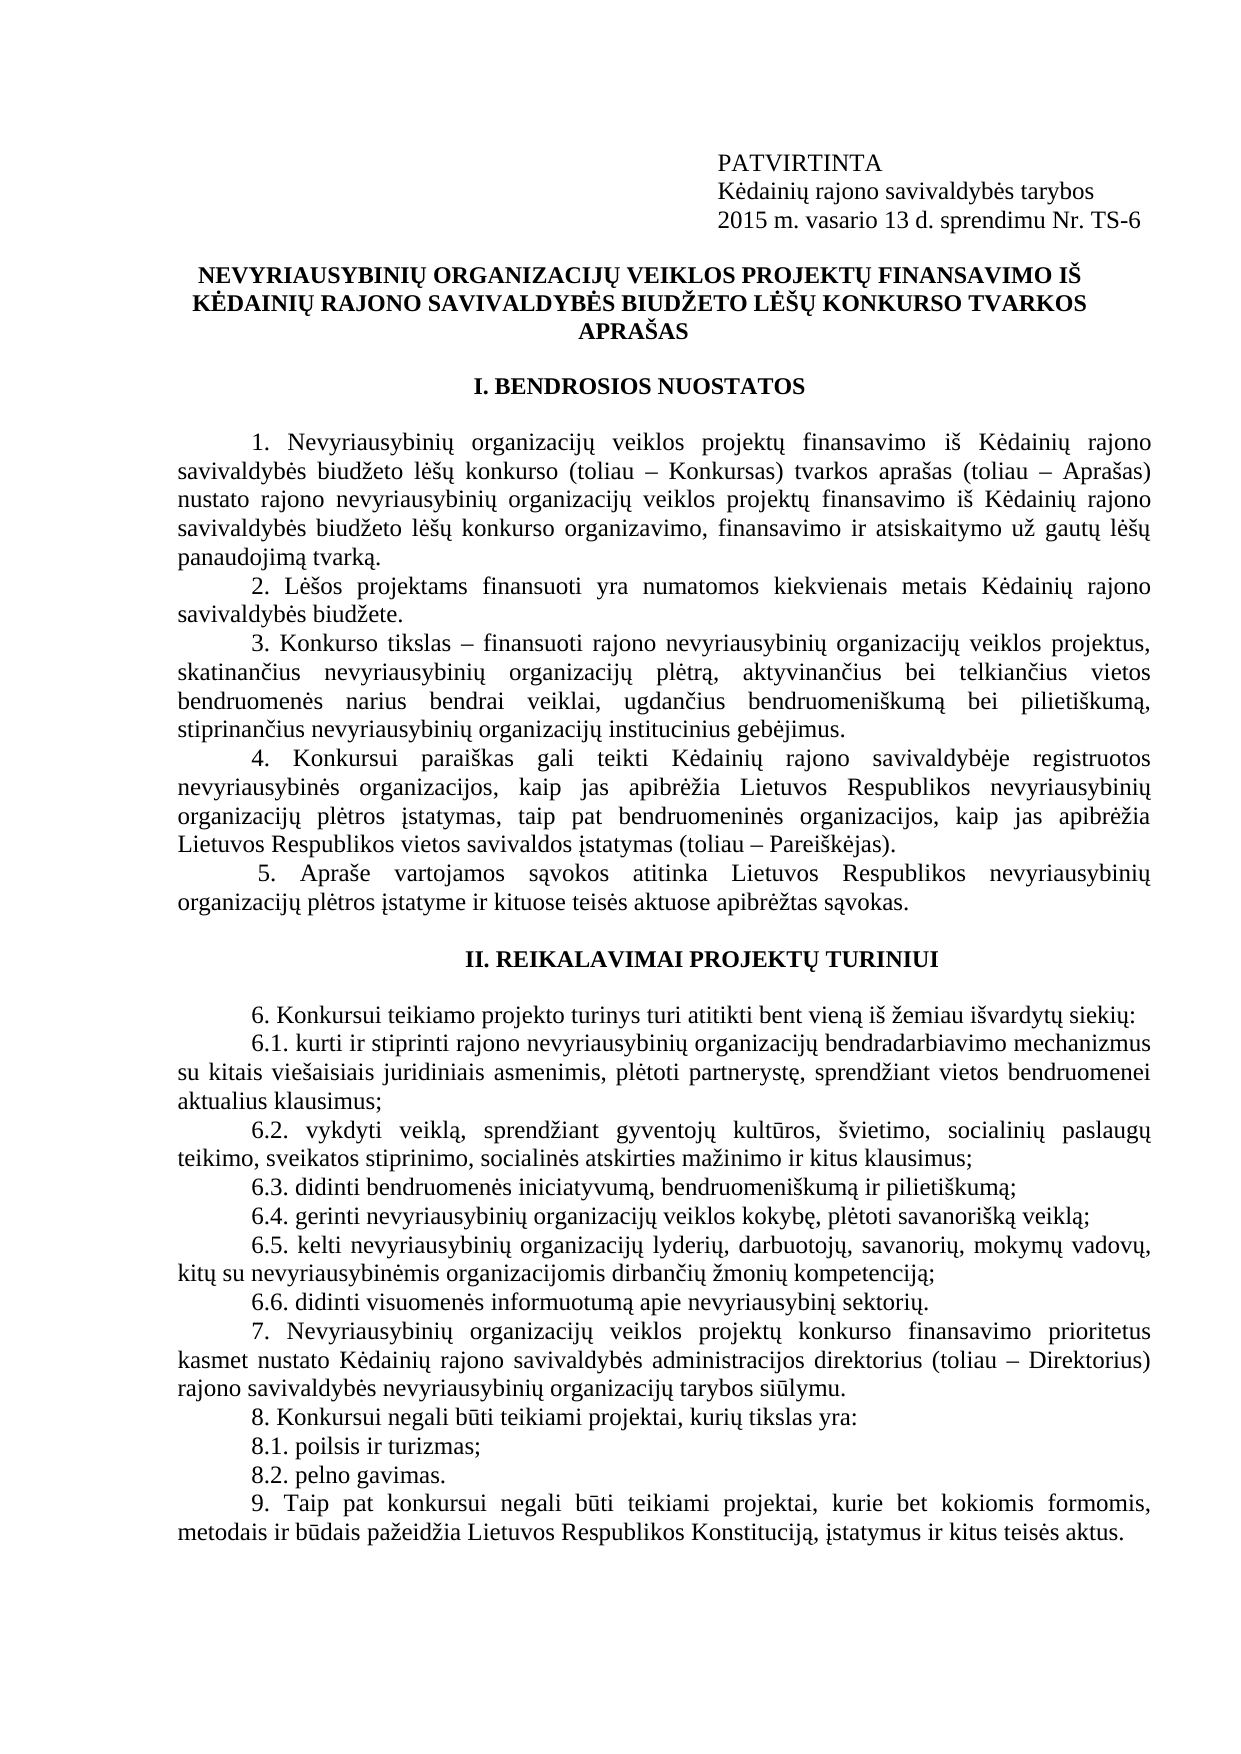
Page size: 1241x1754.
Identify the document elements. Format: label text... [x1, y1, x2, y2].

text 6.6. didinti visuomenės informuotumą apie nevyriausybinį sektorių. [177, 1287, 1152, 1316]
text I. BENDROSIOS NUOSTATOS [177, 372, 1102, 399]
text 7. Nevyriausybinių organizacijų veiklos projektų konkurso finansavimo prioritetus kasmet nustato Kėdainių rajono savivaldybės administracijos direktorius (toliau – Direktorius) rajono savivaldybės nevyriausybinių organizacijų tarybos siūlymu. [177, 1316, 1152, 1402]
text 8.2. pelno gavimas. [177, 1460, 1152, 1488]
text 6.2. vykdyti veiklą, sprendžiant gyventojų kultūros, švietimo, socialinių paslaugų teikimo, sveikatos stiprinimo, socialinės atskirties mažinimo ir kitus klausimus; [177, 1115, 1152, 1172]
text 8. Konkursui negali būti teikiami projektai, kurių tikslas yra: [177, 1402, 1152, 1431]
text Kėdainių rajono savivaldybės tarybos [582, 176, 1152, 205]
text 5. Apraše vartojamos sąvokos atitinka Lietuvos Respublikos nevyriausybinių organizacijų plėtros įstatyme ir kituose teisės aktuose apibrėžtas sąvokas. [177, 858, 1152, 916]
text 8.1. poilsis ir turizmas; [177, 1431, 1152, 1460]
text 6.4. gerinti nevyriausybinių organizacijų veiklos kokybę, plėtoti savanorišką veiklą; [177, 1201, 1152, 1230]
text 6. Konkursui teikiamo projekto turinys turi atitikti bent vieną iš žemiau išvardytų siekių: [177, 1000, 1152, 1028]
text II. REIKALAVIMAI PROJEKTŲ TURINIUI [177, 944, 1152, 972]
text NEVYRIAUSYBINIŲ ORGANIZACIJŲ VEIKLOS PROJEKTŲ FINANSAVIMO IŠ KĖDAINIŲ RAJONO SAVIVALDYBĖS BIUDŽETO LĖŠŲ KONKURSO TVARKOS APRAŠAS [177, 261, 1102, 344]
text 4. Konkursui paraiškas gali teikti Kėdainių rajono savivaldybėje registruotos nevyriausybinės organizacijos, kaip jas apibrėžia Lietuvos Respublikos nevyriausybinių organizacijų plėtros įstatymas, taip pat bendruomeninės organizacijos, kaip jas apibrėžia Lietuvos Respublikos vietos savivaldos įstatymas (toliau – Pareiškėjas). [177, 743, 1152, 858]
text 6.1. kurti ir stiprinti rajono nevyriausybinių organizacijų bendradarbiavimo mechanizmus su kitais viešaisiais juridiniais asmenimis, plėtoti partnerystę, sprendžiant vietos bendruomenei aktualius klausimus; [177, 1028, 1152, 1115]
text 9. Taip pat konkursui negali būti teikiami projektai, kurie bet kokiomis formomis, metodais ir būdais pažeidžia Lietuvos Respublikos Konstituciją, įstatymus ir kitus teisės aktus. [177, 1488, 1152, 1546]
text 1. Nevyriausybinių organizacijų veiklos projektų finansavimo iš Kėdainių rajono savivaldybės biudžeto lėšų konkurso (toliau – Konkursas) tvarkos aprašas (toliau – Aprašas) nustato rajono nevyriausybinių organizacijų veiklos projektų finansavimo iš Kėdainių rajono savivaldybės biudžeto lėšų konkurso organizavimo, finansavimo ir atsiskaitymo už gautų lėšų panaudojimą tvarką. [177, 427, 1152, 571]
text 2015 m. vasario 13 d. sprendimu Nr. TS-6 [582, 205, 1152, 234]
text 3. Konkurso tikslas – finansuoti rajono nevyriausybinių organizacijų veiklos projektus, skatinančius nevyriausybinių organizacijų plėtrą, aktyvinančius bei telkiančius vietos bendruomenės narius bendrai veiklai, ugdančius bendruomeniškumą bei pilietiškumą, stiprinančius nevyriausybinių organizacijų institucinius gebėjimus. [177, 628, 1152, 743]
text 6.3. didinti bendruomenės iniciatyvumą, bendruomeniškumą ir pilietiškumą; [177, 1172, 1152, 1201]
text 6.5. kelti nevyriausybinių organizacijų lyderių, darbuotojų, savanorių, mokymų vadovų, kitų su nevyriausybinėmis organizacijomis dirbančių žmonių kompetenciją; [177, 1230, 1152, 1287]
text PATVIRTINTA [582, 148, 1152, 176]
text 2. Lėšos projektams finansuoti yra numatomos kiekvienais metais Kėdainių rajono savivaldybės biudžete. [177, 571, 1152, 628]
